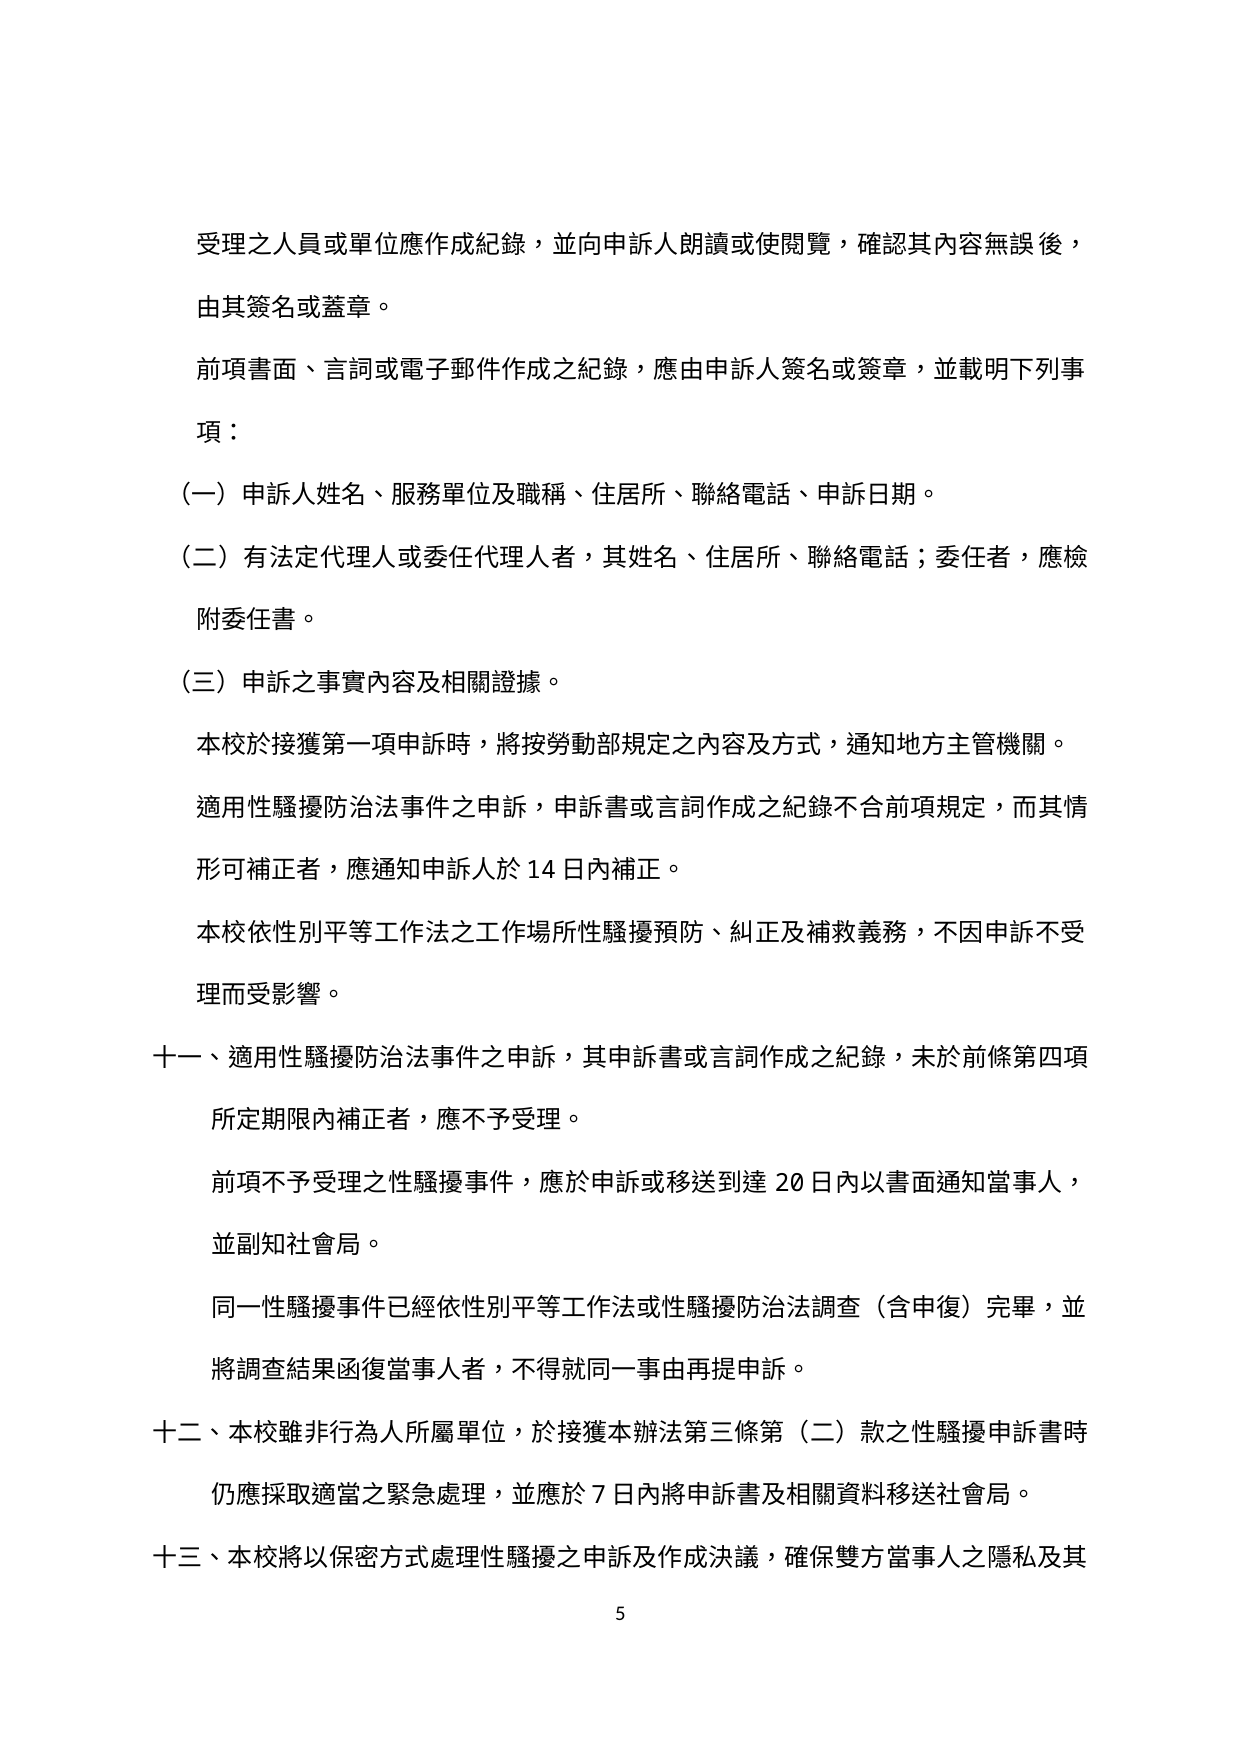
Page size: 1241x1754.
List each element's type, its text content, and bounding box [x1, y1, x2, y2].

text 十二、本校雖非行為人所屬單位，於接獲本辦法第三條第（二）款之性騷擾申訴書時，仍應採取適當之緊急處理，並應於7日內將申訴書及相關資料移送社會局。 [152, 1388, 1088, 1513]
text 前項書面、言詞或電子郵件作成之紀錄，應由申訴人簽名或簽章，並載明下列事項： [196, 326, 1088, 451]
text （一）申訴人姓名、服務單位及職稱、住居所、聯絡電話、申訴日期。 [167, 451, 1088, 513]
text 前項不予受理之性騷擾事件，應於申訴或移送到達20日內以書面通知當事人，並副知社會局。 [211, 1138, 1088, 1263]
text 本校依性別平等工作法之工作場所性騷擾預防、糾正及補救義務，不因申訴不受理而受影響。 [196, 888, 1088, 1013]
text 適用性騷擾防治法事件之申訴，申訴書或言詞作成之紀錄不合前項規定，而其情形可補正者，應通知申訴人於14日內補正。 [196, 763, 1088, 888]
text （二）有法定代理人或委任代理人者，其姓名、住居所、聯絡電話；委任者，應檢附委任書。 [167, 513, 1088, 638]
text 十三、本校將以保密方式處理性騷擾之申訴及作成決議，確保雙方當事人之隱私及其 [152, 1513, 1088, 1576]
text 十一、適用性騷擾防治法事件之申訴，其申訴書或言詞作成之紀錄，未於前條第四項所定期限內補正者，應不予受理。 [152, 1013, 1088, 1138]
text 本校於接獲第一項申訴時，將按勞動部規定之內容及方式，通知地方主管機關。 [196, 701, 1088, 763]
text 同一性騷擾事件已經依性別平等工作法或性騷擾防治法調查（含申復）完畢，並將調查結果函復當事人者，不得就同一事由再提申訴。 [211, 1263, 1088, 1388]
text 十、性騷擾之申訴，得以言詞、電子郵件或書面提出申訴。以言詞或電子郵件為之者，受理之人員或單位應作成紀錄，並向申訴人朗讀或使閱覽，確認其內容無誤後，由其簽名或蓋章。 [152, 201, 1088, 326]
text （三）申訴之事實內容及相關證據。 [167, 638, 1088, 701]
